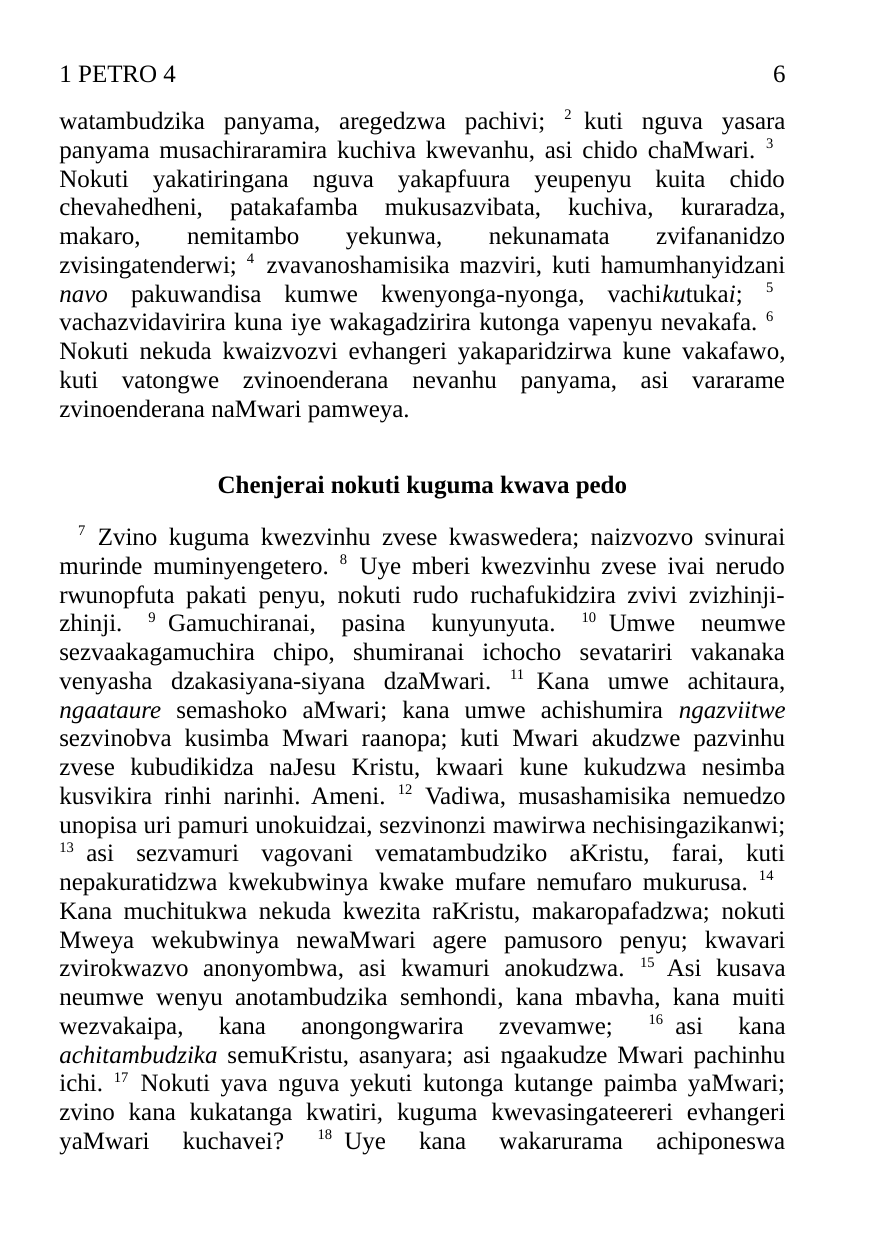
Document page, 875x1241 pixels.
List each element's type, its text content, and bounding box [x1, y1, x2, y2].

text 7 Zvino kuguma kwezvinhu zvese kwaswedera; naizvozvo svinurai murinde muminyengetero. 8 Uye mberi kwezvinhu zvese ivai nerudo rwunopfuta pakati penyu, nokuti rudo ruchafukidzira zvivi zvizhinji-zhinji. 9 Gamuchiranai, pasina kunyunyuta. 10 Umwe neumwe sezvaakagamuchira chipo, shumiranai ichocho sevatariri vakanaka venyasha dzakasiyana-siyana dzaMwari. 11 Kana umwe achitaura, ngaataure semashoko aMwari; kana umwe achishumira ngazviitwe sezvinobva kusimba Mwari raanopa; kuti Mwari akudzwe pazvinhu zvese kubudikidza naJesu Kristu, kwaari kune kukudzwa nesimba kusvikira rinhi narinhi. Ameni. 12 Vadiwa, musashamisika nemuedzo unopisa uri pamuri unokuidzai, sezvinonzi mawirwa nechisingazikanwi; 13 asi sezvamuri vagovani vematambudziko aKristu, farai, kuti nepakuratidzwa kwekubwinya kwake mufare nemufaro mukurusa. 14 Kana muchitukwa nekuda kwezita raKristu, makaropafadzwa; nokuti Mweya wekubwinya newaMwari agere pamusoro penyu; kwavari zvirokwazvo anonyombwa, asi kwamuri anokudzwa. 15 Asi kusava neumwe wenyu anotambudzika semhondi, kana mbavha, kana muiti wezvakaipa, kana anongongwarira zvevamwe; 16 asi kana achitambudzika semuKristu, asanyara; asi ngaakudze Mwari pachinhu ichi. 17 Nokuti yava nguva yekuti kutonga kutange paimba yaMwari; zvino kana kukatanga kwatiri, kuguma kwevasingateereri evhangeri yaMwari kuchavei? 18 Uye kana wakarurama achiponeswa [59, 522, 786, 1155]
text Chenjerai nokuti kuguma kwava pedo [59, 470, 786, 498]
text watambudzika panyama, aregedzwa pachivi; 2 kuti nguva yasara panyama musachiraramira kuchiva kwevanhu, asi chido chaMwari. 3 Nokuti yakatiringana nguva yakapfuura yeupenyu kuita chido chevahedheni, patakafamba mukusazvibata, kuchiva, kuraradza, makaro, nemitambo yekunwa, nekunamata zvifananidzo zvisingatenderwi; 4 zvavanoshamisika mazviri, kuti hamumhanyidzani navo pakuwandisa kumwe kwenyonga-nyonga, vachikutukai; 5 vachazvidavirira kuna iye wakagadzirira kutonga vapenyu nevakafa. 6 Nokuti nekuda kwaizvozvi evhangeri yakaparidzirwa kune vakafawo, kuti vatongwe zvinoenderana nevanhu panyama, asi vararame zvinoenderana naMwari pamweya. [59, 106, 786, 422]
